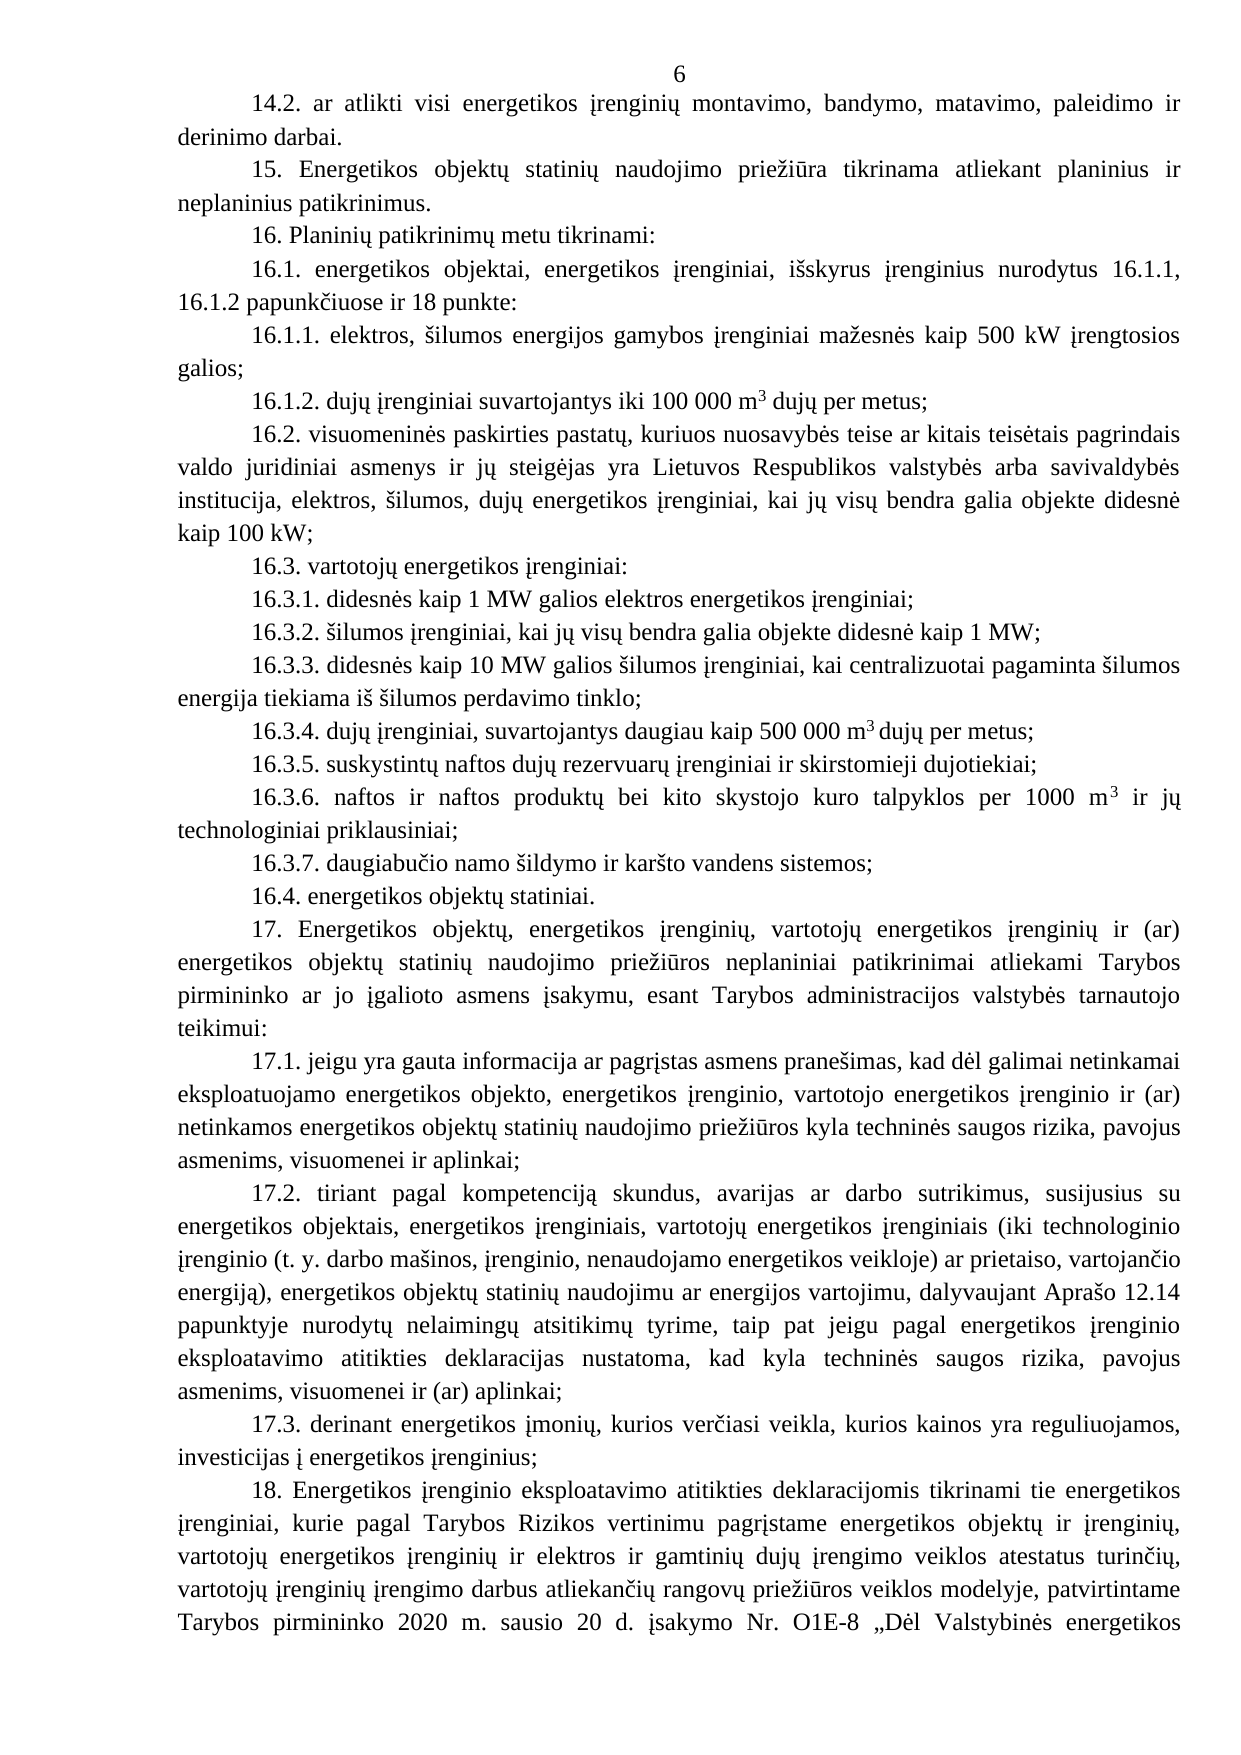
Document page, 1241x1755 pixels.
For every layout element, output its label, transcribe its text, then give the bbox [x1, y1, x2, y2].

text 17.2. tiriant pagal kompetenciją skundus, avarijas ar darbo sutrikimus, susijusius su energetikos objektais, energetikos įrenginiais, vartotojų energetikos įrenginiais (iki technologinio įrenginio (t. y. darbo mašinos, įrenginio, nenaudojamo energetikos veikloje) ar prietaiso, vartojančio energiją), energetikos objektų statinių naudojimu ar energijos vartojimu, dalyvaujant Aprašo 12.14 papunktyje nurodytų nelaimingų atsitikimų tyrime, taip pat jeigu pagal energetikos įrenginio eksploatavimo atitikties deklaracijas nustatoma, kad kyla techninės saugos rizika, pavojus asmenims, visuomenei ir (ar) aplinkai; [177, 1178, 1181, 1405]
text 16.3.4. dujų įrenginiai, suvartojantys daugiau kaip 500 000 m3 dujų per metus; [177, 716, 1181, 745]
text 16.2. visuomeninės paskirties pastatų, kuriuos nuosavybės teise ar kitais teisėtais pagrindais valdo juridiniai asmenys ir jų steigėjas yra Lietuvos Respublikos valstybės arba savivaldybės institucija, elektros, šilumos, dujų energetikos įrenginiai, kai jų visų bendra galia objekte didesnė kaip 100 kW; [177, 419, 1181, 547]
text 16.3.5. suskystintų naftos dujų rezervuarų įrenginiai ir skirstomieji dujotiekiai; [177, 749, 1181, 778]
text 16.1.2. dujų įrenginiai suvartojantys iki 100 000 m3 dujų per metus; [177, 386, 1181, 414]
text 16.3.2. šilumos įrenginiai, kai jų visų bendra galia objekte didesnė kaip 1 MW; [177, 617, 1181, 646]
text 16.4. energetikos objektų statiniai. [177, 881, 1181, 910]
text 17.1. jeigu yra gauta informacija ar pagrįstas asmens pranešimas, kad dėl galimai netinkamai eksploatuojamo energetikos objekto, energetikos įrenginio, vartotojo energetikos įrenginio ir (ar) netinkamos energetikos objektų statinių naudojimo priežiūros kyla techninės saugos rizika, pavojus asmenims, visuomenei ir aplinkai; [177, 1046, 1181, 1174]
text 16.3.3. didesnės kaip 10 MW galios šilumos įrenginiai, kai centralizuotai pagaminta šilumos energija tiekiama iš šilumos perdavimo tinklo; [177, 650, 1181, 712]
text 16.3.7. daugiabučio namo šildymo ir karšto vandens sistemos; [177, 848, 1181, 877]
text 16.1.1. elektros, šilumos energijos gamybos įrenginiai mažesnės kaip 500 kW įrengtosios galios; [177, 320, 1181, 381]
text 15. Energetikos objektų statinių naudojimo priežiūra tikrinama atliekant planinius ir neplaninius patikrinimus. [177, 154, 1181, 216]
text 16.3. vartotojų energetikos įrenginiai: [177, 551, 1181, 579]
text 17. Energetikos objektų, energetikos įrenginių, vartotojų energetikos įrenginių ir (ar) energetikos objektų statinių naudojimo priežiūros neplaniniai patikrinimai atliekami Tarybos pirmininko ar jo įgalioto asmens įsakymu, esant Tarybos administracijos valstybės tarnautojo teikimui: [177, 914, 1181, 1042]
text 14.2. ar atlikti visi energetikos įrenginių montavimo, bandymo, matavimo, paleidimo ir derinimo darbai. [177, 88, 1181, 150]
text 18. Energetikos įrenginio eksploatavimo atitikties deklaracijomis tikrinami tie energetikos įrenginiai, kurie pagal Tarybos Rizikos vertinimu pagrįstame energetikos objektų ir įrenginių, vartotojų energetikos įrenginių ir elektros ir gamtinių dujų įrengimo veiklos atestatus turinčių, vartotojų įrenginių įrengimo darbus atliekančių rangovų priežiūros veiklos modelyje, patvirtintame Tarybos pirmininko 2020 m. sausio 20 d. įsakymo Nr. O1E-8 „Dėl Valstybinės energetikos [177, 1475, 1181, 1636]
text 16.1. energetikos objektai, energetikos įrenginiai, išskyrus įrenginius nurodytus 16.1.1, 16.1.2 papunkčiuose ir 18 punkte: [177, 254, 1181, 315]
text 17.3. derinant energetikos įmonių, kurios verčiasi veikla, kurios kainos yra reguliuojamos, investicijas į energetikos įrenginius; [177, 1409, 1181, 1471]
text 16.3.6. naftos ir naftos produktų bei kito skystojo kuro talpyklos per 1000 m3 ir jų technologiniai priklausiniai; [177, 782, 1181, 844]
text 16. Planinių patikrinimų metu tikrinami: [177, 221, 1181, 249]
text 16.3.1. didesnės kaip 1 MW galios elektros energetikos įrenginiai; [177, 584, 1181, 613]
